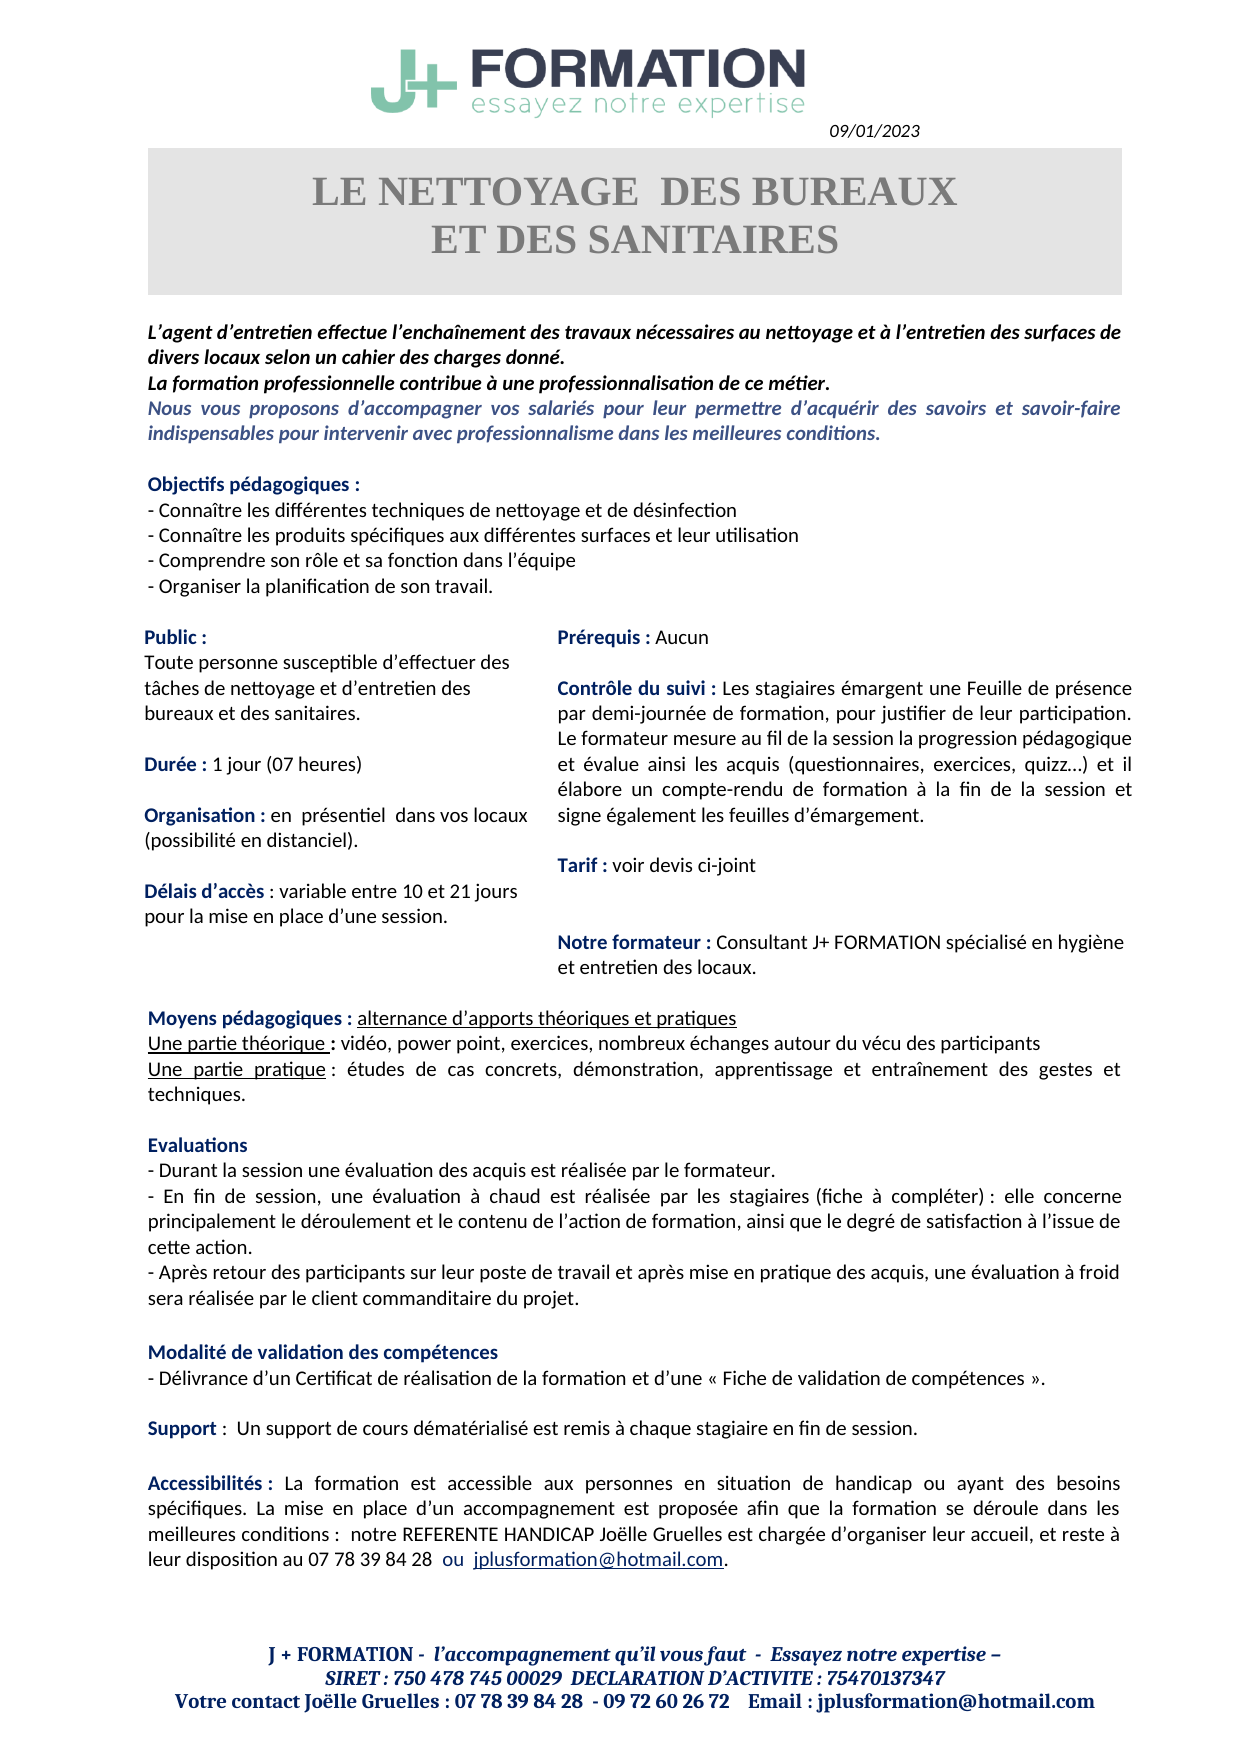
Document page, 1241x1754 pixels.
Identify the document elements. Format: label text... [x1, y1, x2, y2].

picture [350, 11, 829, 138]
text - Après retour des participants sur leur poste de travail et après mise en pratique des acquis, une évaluation à froid sera réalisée par le client commanditaire du projet. [148, 1259, 1122, 1310]
text Une partie pratique : études de cas concrets, démonstration, apprentissage et entraînement des gestes et techniques. [148, 1056, 1122, 1107]
text Accessibilités : La formation est accessible aux personnes en situation de handicap ou ayant des besoins spécifiques. La mise en place d’un accompagnement est proposée afin que la formation se déroule dans les meilleures conditions : notre REFERENTE HANDICAP Joëlle Gruelles est chargée d’organiser leur accueil, et reste à leur disposition au 07 78 39 84 28 ou jplusformation@hotmail.com. [148, 1470, 1122, 1572]
text Modalité de validation des compétences [148, 1339, 1167, 1365]
table_header Public : Toute personne susceptible d’effectuer des tâches de nettoyage et d’entretien des bureaux et des sanitaires. Durée : 1 jour (07 heures) Organisation : en présentiel dans vos locaux (possibilité en distanciel). Délais d’accès : variable entre 10 et 21 jours pour la mise en place d’une session. [133, 624, 546, 929]
text Evaluations [148, 1132, 1167, 1158]
subtitle - Comprendre son rôle et sa fonction dans l’équipe - Organiser la planification de son travail. [148, 548, 1122, 598]
text L’agent d’entretien effectue l’enchaînement des travaux nécessaires au nettoyage et à l’entretien des surfaces de divers locaux selon un cahier des charges donné. [148, 319, 1122, 370]
text Moyens pédagogiques : alternance d’apports théoriques et pratiques [148, 1005, 1122, 1031]
subtitle Nous vous proposons d’accompagner vos salariés pour leur permettre d’acquérir des savoirs et savoir-faire indispensables pour intervenir avec professionnalisme dans les meilleures conditions. [148, 395, 1122, 446]
table_header Prérequis : Aucun Contrôle du suivi : Les stagiaires émargent une Feuille de présence par demi-journée de formation, pour justifier de leur participation. Le formateur mesure au fil de la session la progression pédagogique et évalue ainsi les acquis (questionnaires, exercices, quizz…) et il élabore un compte-rendu de formation à la fin de la session et signe également les feuilles d’émargement. Tarif : voir devis ci-joint [546, 624, 1162, 929]
table_cell Notre formateur : Consultant J+ FORMATION spécialisé en hygiène et entretien des locaux. [546, 929, 1152, 1005]
subtitle - Connaître les différentes techniques de nettoyage et de désinfection - Connaître les produits spécifiques aux différentes surfaces et leur utilisation [148, 497, 1122, 548]
table_header le NETTOYAGE des bureaux et des sanitaires [148, 148, 1122, 295]
table_cell [133, 929, 546, 1005]
text - En fin de session, une évaluation à chaud est réalisée par les stagiaires (fiche à compléter) : elle concerne principalement le déroulement et le contenu de l’action de formation, ainsi que le degré de satisfaction à l’issue de cette action. [148, 1183, 1122, 1259]
text Une partie théorique : vidéo, power point, exercices, nombreux échanges autour du vécu des participants [148, 1031, 1167, 1056]
subtitle Objectifs pédagogiques : [148, 471, 1122, 497]
table_cell [1152, 929, 1162, 1005]
text Support : Un support de cours dématérialisé est remis à chaque stagiaire en fin de session. [148, 1416, 1122, 1441]
text - Durant la session une évaluation des acquis est réalisée par le formateur. [148, 1158, 1122, 1183]
text - Délivrance d’un Certificat de réalisation de la formation et d’une « Fiche de validation de compétences ». [148, 1365, 1122, 1390]
text La formation professionnelle contribue à une professionnalisation de ce métier. [148, 370, 1122, 395]
